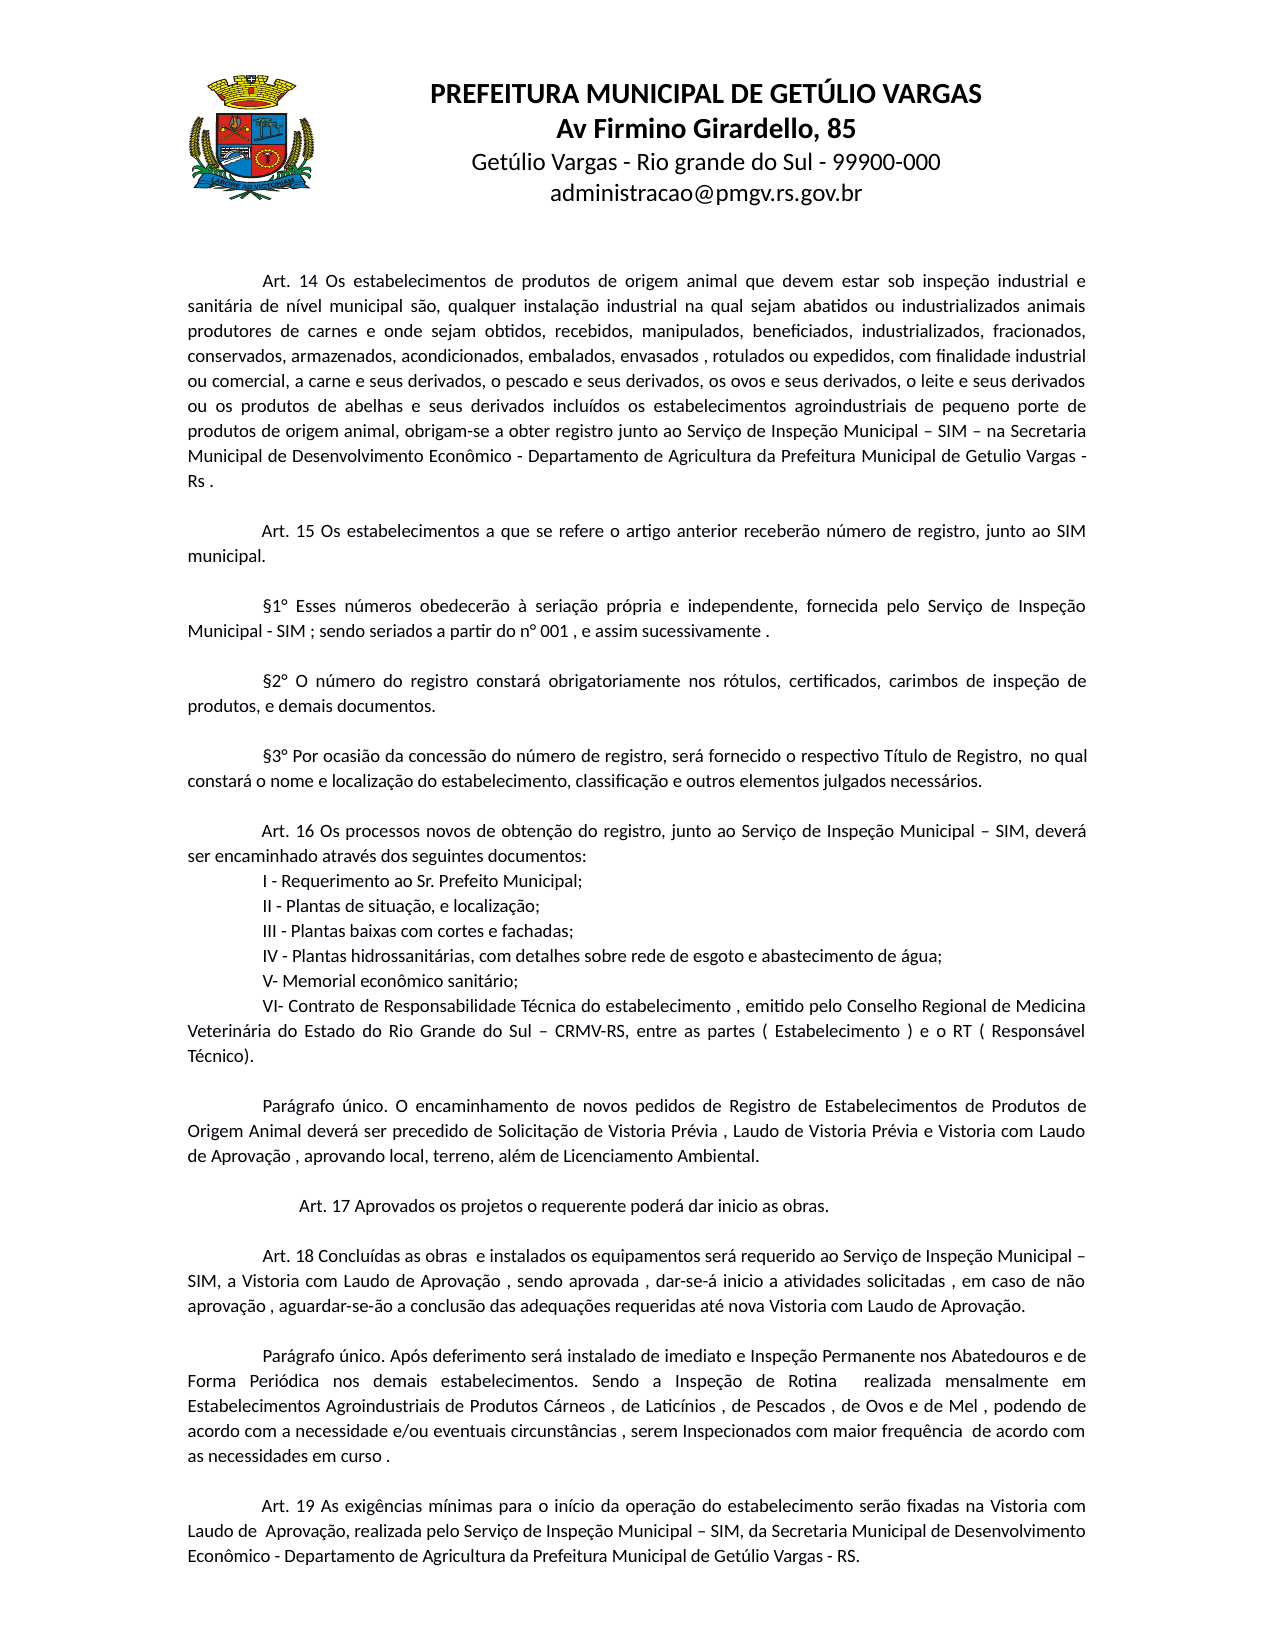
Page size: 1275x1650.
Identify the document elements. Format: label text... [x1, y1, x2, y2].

text Art. 15 Os estabelecimentos a que se refere o artigo anterior receberão número de registro, junto ao SIM municipal. [187, 515, 1087, 565]
text Art. 19 As exigências mínimas para o início da operação do estabelecimento serão fixadas na Vistoria com Laudo de Aprovação, realizada pelo Serviço de Inspeção Municipal – SIM, da Secretaria Municipal de Desenvolvimento Econômico - Departamento de Agricultura da Prefeitura Municipal de Getúlio Vargas - RS. [187, 1490, 1087, 1565]
text IV - Plantas hidrossanitárias, com detalhes sobre rede de esgoto e abastecimento de água; [187, 940, 1087, 965]
text Parágrafo único. Após deferimento será instalado de imediato e Inspeção Permanente nos Abatedouros e de Forma Periódica nos demais estabelecimentos. Sendo a Inspeção de Rotina realizada mensalmente em Estabelecimentos Agroindustriais de Produtos Cárneos , de Laticínios , de Pescados , de Ovos e de Mel , podendo de acordo com a necessidade e/ou eventuais circunstâncias , serem Inspecionados com maior frequência de acordo com as necessidades em curso . [187, 1340, 1087, 1465]
text II - Plantas de situação, e localização; [187, 890, 1087, 915]
text §3° Por ocasião da concessão do número de registro, será fornecido o respectivo Título de Registro, no qual constará o nome e localização do estabelecimento, classificação e outros elementos julgados necessários. [187, 740, 1087, 790]
text Art. 16 Os processos novos de obtenção do registro, junto ao Serviço de Inspeção Municipal – SIM, deverá ser encaminhado através dos seguintes documentos: [187, 815, 1087, 865]
text §2° O número do registro constará obrigatoriamente nos rótulos, certificados, carimbos de inspeção de produtos, e demais documentos. [187, 665, 1087, 715]
text I - Requerimento ao Sr. Prefeito Municipal; [187, 865, 1087, 890]
text III - Plantas baixas com cortes e fachadas; [187, 915, 1087, 940]
text Art. 14 Os estabelecimentos de produtos de origem animal que devem estar sob inspeção industrial e sanitária de nível municipal são, qualquer instalação industrial na qual sejam abatidos ou industrializados animais produtores de carnes e onde sejam obtidos, recebidos, manipulados, beneficiados, industrializados, fracionados, conservados, armazenados, acondicionados, embalados, envasados , rotulados ou expedidos, com finalidade industrial ou comercial, a carne e seus derivados, o pescado e seus derivados, os ovos e seus derivados, o leite e seus derivados ou os produtos de abelhas e seus derivados incluídos os estabelecimentos agroindustriais de pequeno porte de produtos de origem animal, obrigam-se a obter registro junto ao Serviço de Inspeção Municipal – SIM – na Secretaria Municipal de Desenvolvimento Econômico - Departamento de Agricultura da Prefeitura Municipal de Getulio Vargas - Rs . [187, 265, 1087, 490]
text §1° Esses números obedecerão à seriação própria e independente, fornecida pelo Serviço de Inspeção Municipal - SIM ; sendo seriados a partir do n° 001 , e assim sucessivamente . [187, 590, 1087, 640]
text Parágrafo único. O encaminhamento de novos pedidos de Registro de Estabelecimentos de Produtos de Origem Animal deverá ser precedido de Solicitação de Vistoria Prévia , Laudo de Vistoria Prévia e Vistoria com Laudo de Aprovação , aprovando local, terreno, além de Licenciamento Ambiental. [187, 1090, 1087, 1165]
text V- Memorial econômico sanitário; [187, 965, 1087, 990]
text VI- Contrato de Responsabilidade Técnica do estabelecimento , emitido pelo Conselho Regional de Medicina Veterinária do Estado do Rio Grande do Sul – CRMV-RS, entre as partes ( Estabelecimento ) e o RT ( Responsável Técnico). [187, 990, 1087, 1065]
text Art. 18 Concluídas as obras e instalados os equipamentos será requerido ao Serviço de Inspeção Municipal – SIM, a Vistoria com Laudo de Aprovação , sendo aprovada , dar-se-á inicio a atividades solicitadas , em caso de não aprovação , aguardar-se-ão a conclusão das adequações requeridas até nova Vistoria com Laudo de Aprovação. [187, 1240, 1087, 1315]
text Art. 17 Aprovados os projetos o requerente poderá dar inicio as obras. [225, 1190, 1087, 1215]
